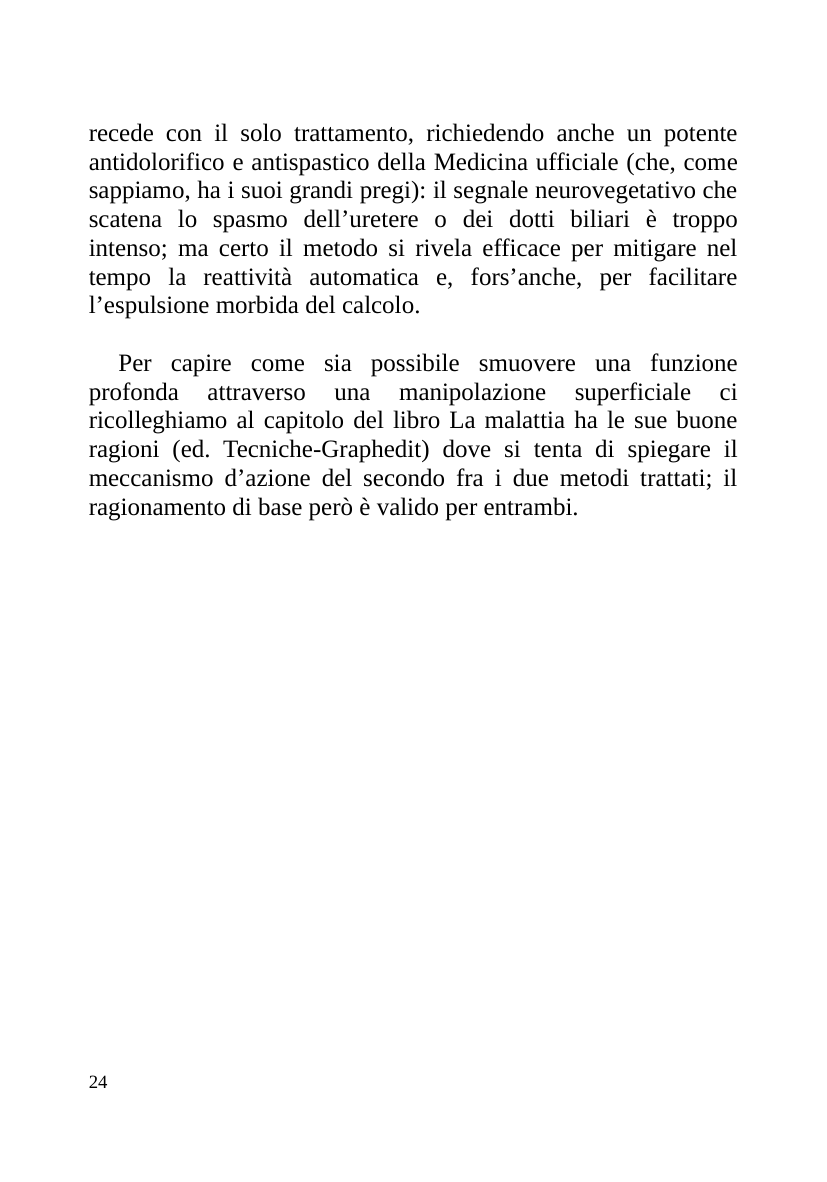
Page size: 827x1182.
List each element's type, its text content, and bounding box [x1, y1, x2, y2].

text recede con il solo trattamento, richiedendo anche un potente antidolorifico e antispastico della Medicina ufficiale (che, come sappiamo, ha i suoi grandi pregi): il segnale neurovegetativo che scatena lo spasmo dell’uretere o dei dotti biliari è troppo intenso; ma certo il metodo si rivela efficace per mitigare nel tempo la reattività automatica e, fors’anche, per facilitare l’espulsione morbida del calcolo. [88, 118, 738, 319]
text Per capire come sia possibile smuovere una funzione profonda attraverso una manipolazione superficiale ci ricolleghiamo al capitolo del libro La malattia ha le sue buone ragioni (ed. Tecniche-Graphedit) dove si tenta di spiegare il meccanismo d’azione del secondo fra i due metodi trattati; il ragionamento di base però è valido per entrambi. [88, 348, 738, 521]
